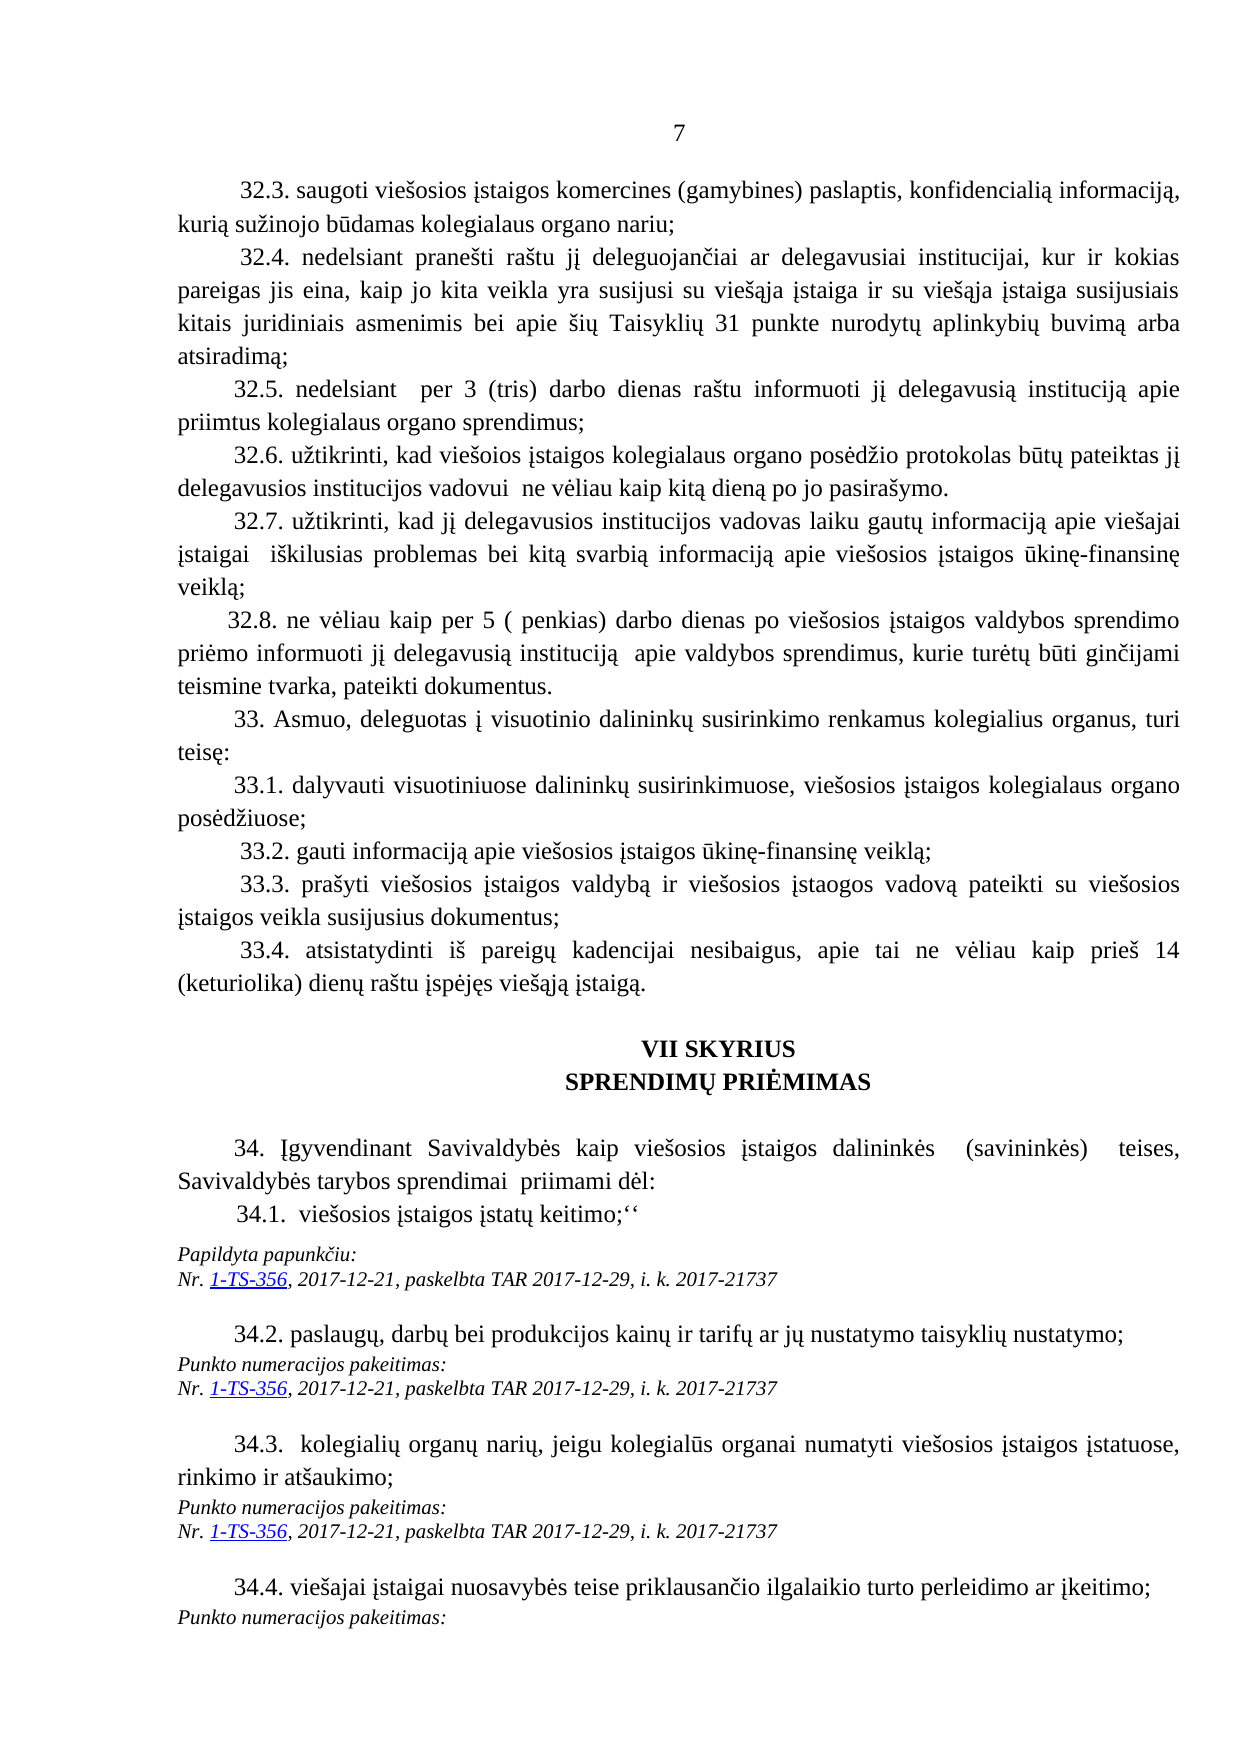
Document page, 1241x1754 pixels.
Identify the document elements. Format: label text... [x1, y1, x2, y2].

text Nr. 1-TS-356, 2017-12-21, paskelbta TAR 2017-12-29, i. k. 2017-21737 [177, 1376, 1181, 1400]
text 32.5. nedelsiant per 3 (tris) darbo dienas raštu informuoti jį delegavusią instituciją apie priimtus kolegialaus organo sprendimus; [177, 374, 1181, 436]
text 34.4. viešajai įstaigai nuosavybės teise priklausančio ilgalaikio turto perleidimo ar įkeitimo; [177, 1572, 1181, 1601]
text 32.7. užtikrinti, kad jį delegavusios institucijos vadovas laiku gautų informaciją apie viešajai įstaigai iškilusias problemas bei kitą svarbią informaciją apie viešosios įstaigos ūkinę-finansinę veiklą; [177, 506, 1181, 601]
text 33.2. gauti informaciją apie viešosios įstaigos ūkinę-finansinę veiklą; [177, 836, 1181, 865]
text VII SKYRIUS [177, 1034, 1181, 1063]
text 33.1. dalyvauti visuotiniuose dalininkų susirinkimuose, viešosios įstaigos kolegialaus organo posėdžiuose; [177, 770, 1181, 832]
text 33. Asmuo, deleguotas į visuotinio dalininkų susirinkimo renkamus kolegialius organus, turi teisę: [177, 704, 1181, 766]
text Papildyta papunkčiu: [177, 1242, 1181, 1266]
text Punkto numeracijos pakeitimas: [177, 1495, 1181, 1519]
text 32.4. nedelsiant pranešti raštu jį deleguojančiai ar delegavusiai institucijai, kur ir kokias pareigas jis eina, kaip jo kita veikla yra susijusi su viešąja įstaiga ir su viešąja įstaiga susijusiais kitais juridiniais asmenimis bei apie šių Taisyklių 31 punkte nurodytų aplinkybių buvimą arba atsiradimą; [177, 242, 1181, 369]
text 34. Įgyvendinant Savivaldybės kaip viešosios įstaigos dalininkės (savininkės) teises, Savivaldybės tarybos sprendimai priimami dėl: [177, 1133, 1181, 1195]
text Punkto numeracijos pakeitimas: [177, 1352, 1181, 1376]
text 32.6. užtikrinti, kad viešoios įstaigos kolegialaus organo posėdžio protokolas būtų pateiktas jį delegavusios institucijos vadovui ne vėliau kaip kitą dieną po jo pasirašymo. [177, 440, 1181, 502]
text 33.3. prašyti viešosios įstaigos valdybą ir viešosios įstaogos vadovą pateikti su viešosios įstaigos veikla susijusius dokumentus; [177, 869, 1181, 931]
text Nr. 1-TS-356, 2017-12-21, paskelbta TAR 2017-12-29, i. k. 2017-21737 [177, 1266, 1181, 1291]
text 32.3. saugoti viešosios įstaigos komercines (gamybines) paslaptis, konfidencialią informaciją, kurią sužinojo būdamas kolegialaus organo nariu; [177, 176, 1181, 237]
text SPRENDIMŲ PRIĖMIMAS [177, 1067, 1181, 1096]
text 33.4. atsistatydinti iš pareigų kadencijai nesibaigus, apie tai ne vėliau kaip prieš 14 (keturiolika) dienų raštu įspėjęs viešąją įstaigą. [177, 935, 1181, 997]
text 34.3. kolegialių organų narių, jeigu kolegialūs organai numatyti viešosios įstaigos įstatuose, rinkimo ir atšaukimo; [177, 1429, 1181, 1491]
text 32.8. ne vėliau kaip per 5 ( penkias) darbo dienas po viešosios įstaigos valdybos sprendimo priėmo informuoti jį delegavusią instituciją apie valdybos sprendimus, kurie turėtų būti ginčijami teismine tvarka, pateikti dokumentus. [177, 605, 1181, 700]
text 34.2. paslaugų, darbų bei produkcijos kainų ir tarifų ar jų nustatymo taisyklių nustatymo; [177, 1319, 1181, 1348]
text Nr. 1-TS-356, 2017-12-21, paskelbta TAR 2017-12-29, i. k. 2017-21737 [177, 1519, 1181, 1543]
text 34.1. viešosios įstaigos įstatų keitimo;‘‘ [177, 1199, 1181, 1228]
text Punkto numeracijos pakeitimas: [177, 1605, 1181, 1629]
